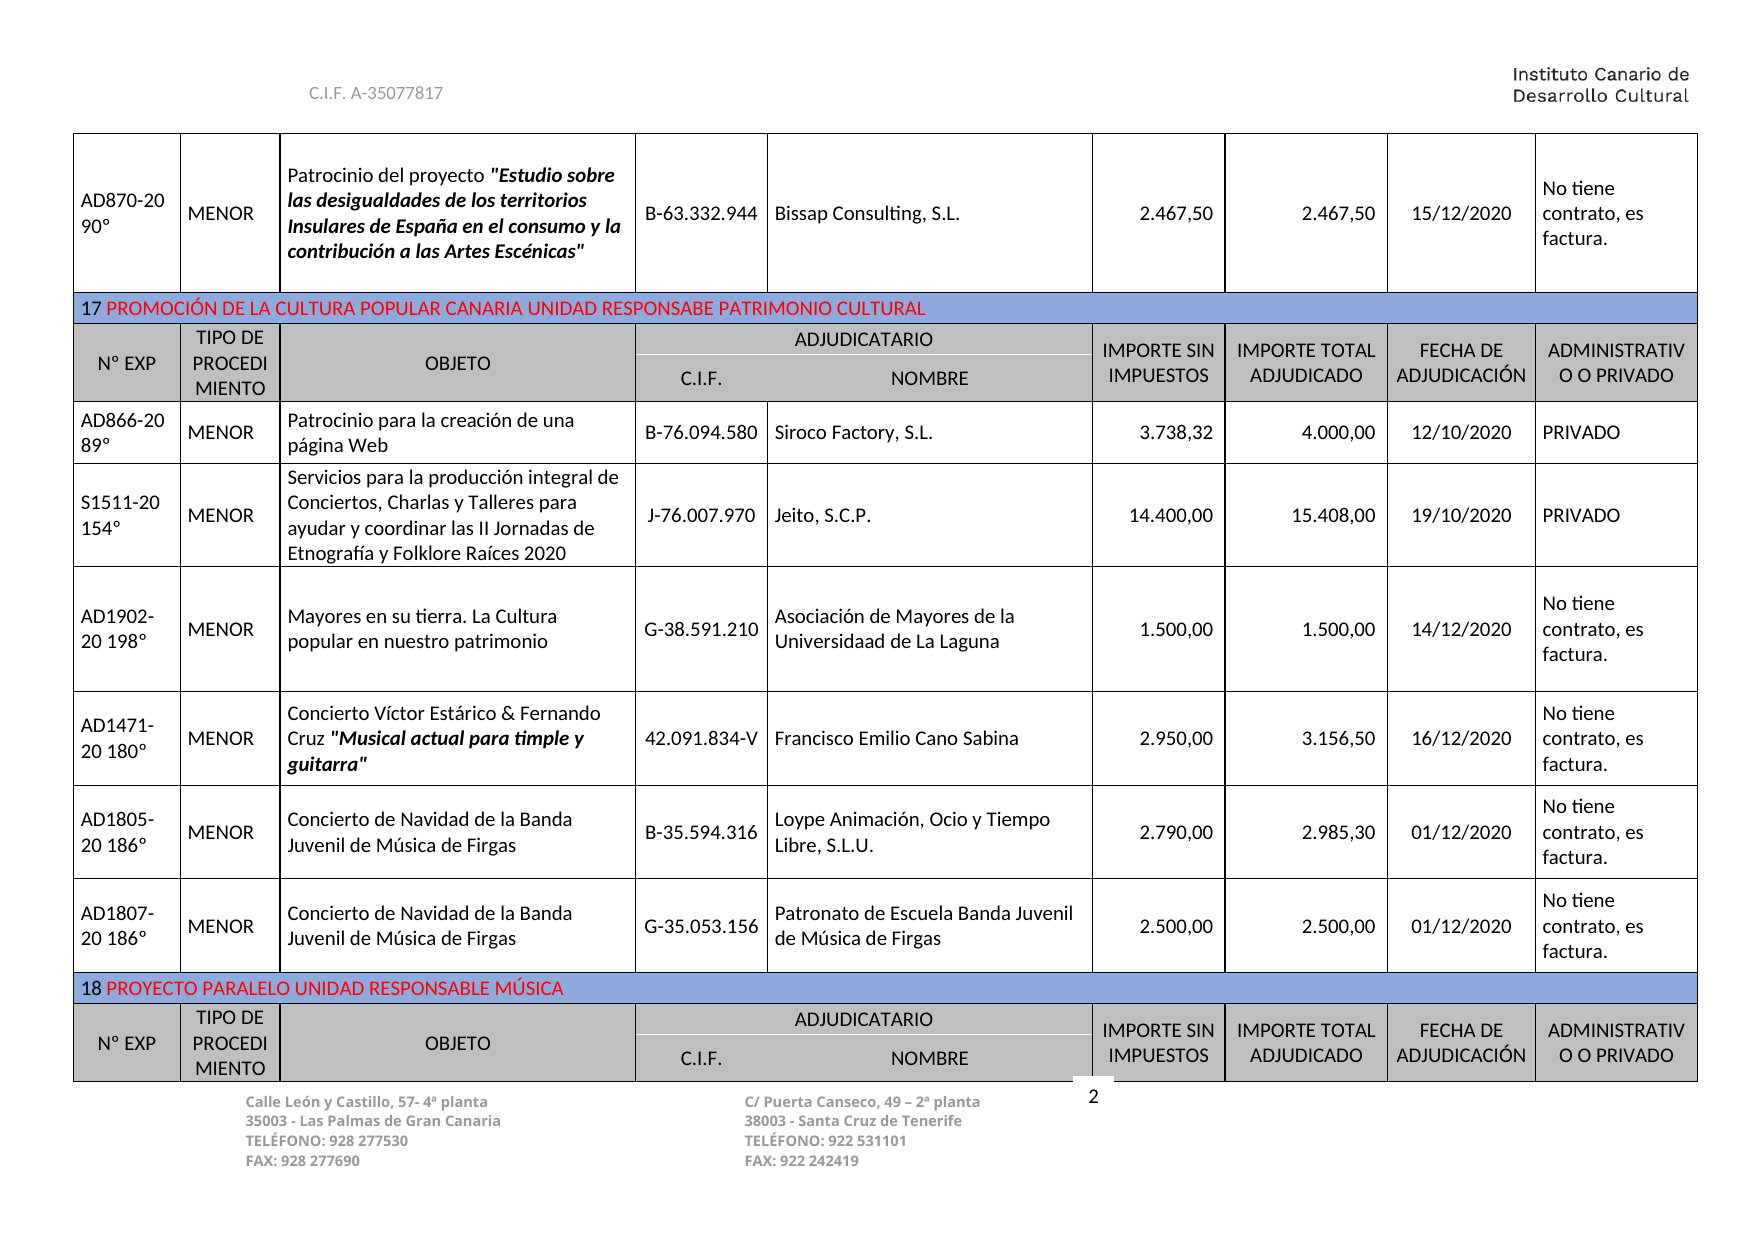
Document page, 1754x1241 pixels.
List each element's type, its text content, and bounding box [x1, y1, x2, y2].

table_cell PRIVADO [1536, 402, 1697, 463]
table_cell PRIVADO [1536, 464, 1697, 566]
table_cell 4.000,00 [1226, 402, 1387, 463]
table_cell No tiene contrato, es factura. [1536, 567, 1697, 691]
table_cell MENOR [181, 134, 279, 292]
table_cell 14/12/2020 [1388, 567, 1535, 691]
table_cell 2.467,50 [1226, 134, 1387, 292]
table_cell MENOR [181, 464, 279, 566]
table_cell 2.950,00 [1093, 692, 1224, 784]
table_cell IMPORTE TOTAL ADJUDICADO [1226, 324, 1387, 401]
table_cell Patrocinio del proyecto "Estudio sobre las desigualdades de los territorios Insulares de España en el consumo y la contribución a las Artes Escénicas" [281, 134, 635, 292]
table_cell 19/10/2020 [1388, 464, 1535, 566]
table_cell 2.985,30 [1226, 786, 1387, 878]
table_cell OBJETO [281, 1004, 635, 1081]
table_cell 3.738,32 [1093, 402, 1224, 463]
table_cell No tiene contrato, es factura. [1536, 692, 1697, 784]
table_cell Mayores en su tierra. La Cultura popular en nuestro patrimonio [281, 567, 635, 691]
table_cell C.I.F. [636, 355, 767, 401]
table_cell 1.500,00 [1226, 567, 1387, 691]
table_cell G-38.591.210 [636, 567, 767, 691]
table_cell Patronato de Escuela Banda Juvenil de Música de Firgas [768, 879, 1092, 972]
table_cell Concierto Víctor Estárico & Fernando Cruz "Musical actual para timple y guitarra" [281, 692, 635, 784]
table_cell Nº EXP [74, 1004, 180, 1081]
table_cell B-76.094.580 [636, 402, 767, 463]
table_cell Jeito, S.C.P. [768, 464, 1092, 566]
table_cell ADMINISTRATIVO O PRIVADO [1536, 324, 1697, 401]
table_cell B-63.332.944 [636, 134, 767, 292]
table_cell AD1902-20 198º [74, 567, 180, 691]
table_cell OBJETO [281, 324, 635, 401]
table_cell MENOR [181, 567, 279, 691]
table_cell 2.467,50 [1093, 134, 1224, 292]
table_cell 16/12/2020 [1388, 692, 1535, 784]
table_cell AD1805-20 186º [74, 786, 180, 878]
table_cell C.I.F. [636, 1035, 767, 1081]
table_cell NOMBRE [767, 355, 1092, 401]
table_cell ADJUDICATARIO [636, 1004, 1092, 1034]
table_cell Siroco Factory, S.L. [768, 402, 1092, 463]
table_cell 2.500,00 [1093, 879, 1224, 972]
table_cell MENOR [181, 786, 279, 878]
table_cell 3.156,50 [1226, 692, 1387, 784]
table_cell Asociación de Mayores de la Universidaad de La Laguna [768, 567, 1092, 691]
table_cell B-35.594.316 [636, 786, 767, 878]
table_cell IMPORTE SIN IMPUESTOS [1093, 324, 1224, 401]
table_cell Concierto de Navidad de la Banda Juvenil de Música de Firgas [281, 879, 635, 972]
table_cell Nº EXP [74, 324, 180, 401]
table_cell No tiene contrato, es factura. [1536, 786, 1697, 878]
table_cell AD870-20 90º [74, 134, 180, 292]
table_cell ADJUDICATARIO [636, 324, 1092, 354]
table_cell Concierto de Navidad de la Banda Juvenil de Música de Firgas [281, 786, 635, 878]
table_cell NOMBRE [767, 1035, 1092, 1081]
table_cell FECHA DE ADJUDICACIÓN [1388, 1004, 1535, 1081]
table_cell Francisco Emilio Cano Sabina [768, 692, 1092, 784]
table_cell 2.790,00 [1093, 786, 1224, 878]
table_cell No tiene contrato, es factura. [1536, 879, 1697, 972]
table_cell Bissap Consulting, S.L. [768, 134, 1092, 292]
table_cell S1511-20 154º [74, 464, 180, 566]
table_cell 01/12/2020 [1388, 786, 1535, 878]
table_cell G-35.053.156 [636, 879, 767, 972]
table_cell 15.408,00 [1226, 464, 1387, 566]
table_cell AD1471-20 180º [74, 692, 180, 784]
table_cell 42.091.834-V [636, 692, 767, 784]
table_cell 14.400,00 [1093, 464, 1224, 566]
table_cell TIPO DE PROCEDIMIENTO [181, 324, 279, 401]
table_cell AD1807-20 186º [74, 879, 180, 972]
table_cell IMPORTE TOTAL ADJUDICADO [1226, 1004, 1387, 1081]
table_cell Patrocinio para la creación de una página Web [281, 402, 635, 463]
table_cell 01/12/2020 [1388, 879, 1535, 972]
table_cell TIPO DE PROCEDIMIENTO [181, 1004, 279, 1081]
table_cell MENOR [181, 402, 279, 463]
table_cell 2.500,00 [1226, 879, 1387, 972]
table_cell MENOR [181, 692, 279, 784]
table_cell 15/12/2020 [1388, 134, 1535, 292]
table_cell MENOR [181, 879, 279, 972]
table_cell 18 PROYECTO PARALELO UNIDAD RESPONSABLE MÚSICA [74, 973, 1697, 1003]
table_cell 12/10/2020 [1388, 402, 1535, 463]
table_cell J-76.007.970 [636, 464, 767, 566]
table_cell ADMINISTRATIVO O PRIVADO [1536, 1004, 1697, 1081]
table_cell Servicios para la producción integral de Conciertos, Charlas y Talleres para ayudar y coordinar las II Jornadas de Etnografía y Folklore Raíces 2020 [281, 464, 635, 566]
table_cell No tiene contrato, es factura. [1536, 134, 1697, 292]
table_cell 1.500,00 [1093, 567, 1224, 691]
table_cell 17 PROMOCIÓN DE LA CULTURA POPULAR CANARIA UNIDAD RESPONSABE PATRIMONIO CULTURAL [74, 293, 1697, 323]
table_cell Loype Animación, Ocio y Tiempo Libre, S.L.U. [768, 786, 1092, 878]
table_cell AD866-20 89º [74, 402, 180, 463]
table_cell IMPORTE SIN IMPUESTOS [1093, 1004, 1224, 1081]
table_cell FECHA DE ADJUDICACIÓN [1388, 324, 1535, 401]
